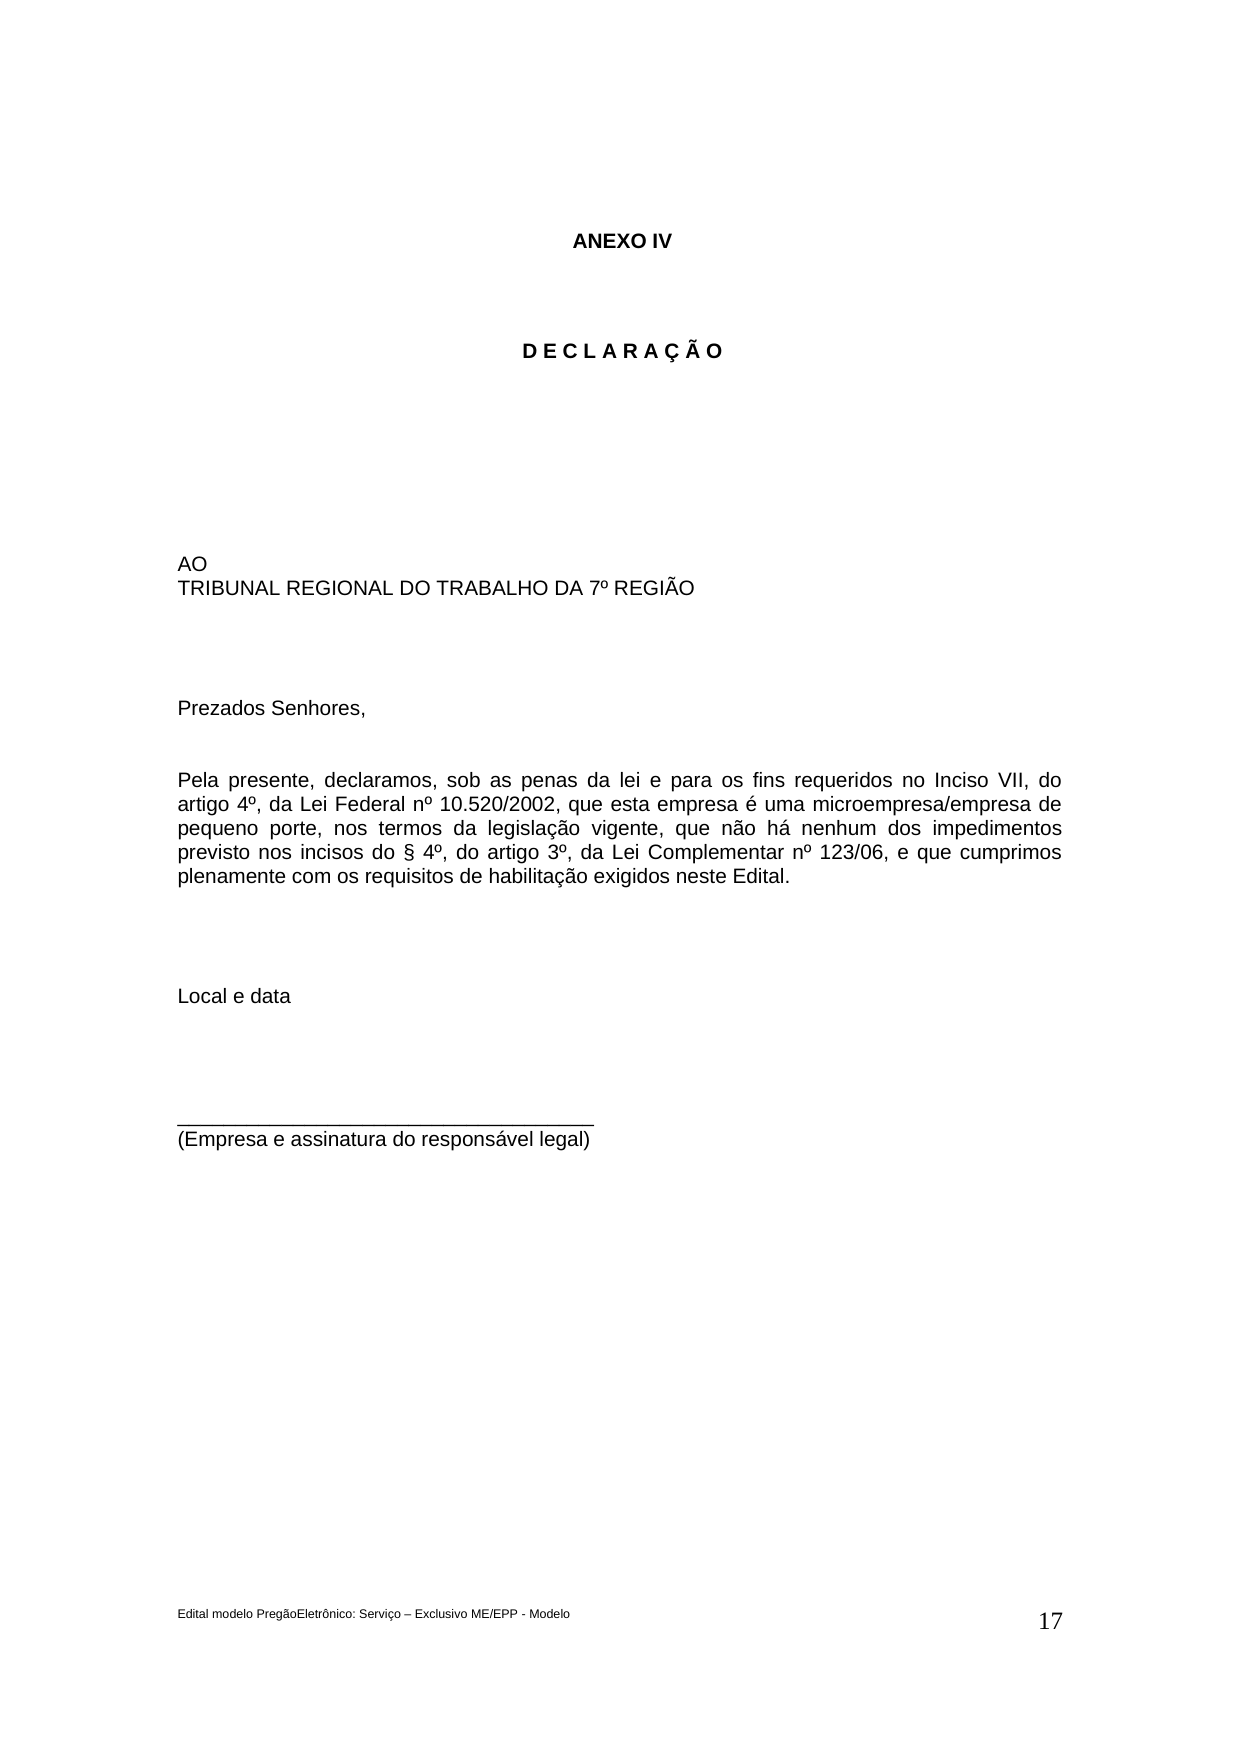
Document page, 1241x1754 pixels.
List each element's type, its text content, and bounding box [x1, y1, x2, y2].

text Prezados Senhores, [177, 696, 1063, 720]
text Local e data [177, 983, 1063, 1007]
subtitle ANEXO IV [177, 228, 1067, 252]
text AO [177, 552, 1063, 576]
subtitle D E C L A R A Ç Ã O [177, 339, 1067, 363]
text ____________________________________ [177, 1103, 1063, 1127]
text Pela presente, declaramos, sob as penas da lei e para os fins requeridos no Inciso VII, do artigo 4º, da Lei Federal nº 10.520/2002, que esta empresa é uma microempresa/empresa de pequeno porte, nos termos da legislação vigente, que não há nenhum dos impedimentos previsto nos incisos do § 4º, do artigo 3º, da Lei Complementar nº 123/06, e que cumprimos plenamente com os requisitos de habilitação exigidos neste Edital. [177, 768, 1063, 888]
text (Empresa e assinatura do responsável legal) [177, 1127, 1063, 1151]
text TRIBUNAL REGIONAL DO TRABALHO DA 7º REGIÃO [177, 576, 1063, 600]
